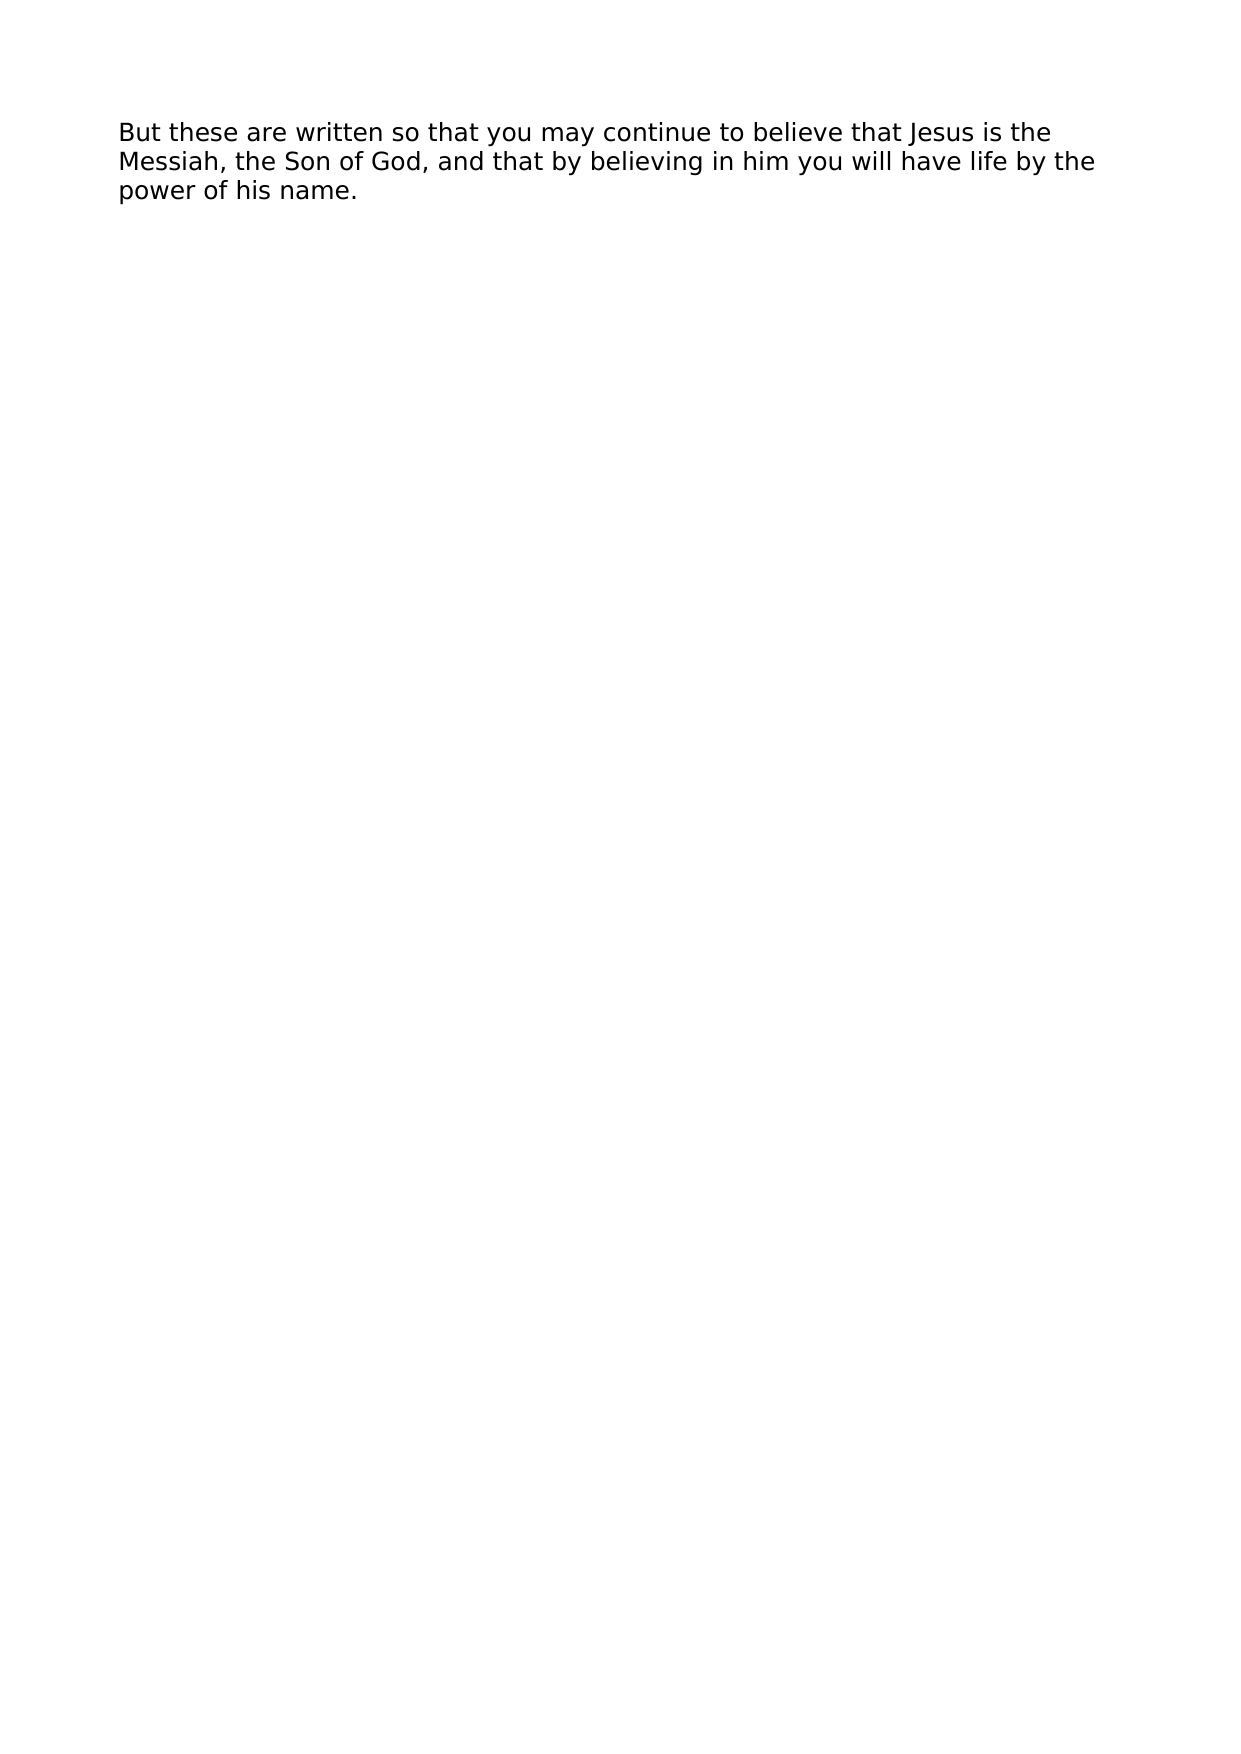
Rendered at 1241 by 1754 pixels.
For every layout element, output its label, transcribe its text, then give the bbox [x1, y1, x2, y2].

text But these are written so that you may continue to believe that Jesus is the Messiah, the Son of God, and that by believing in him you will have life by the power of his name. [118, 118, 1122, 206]
